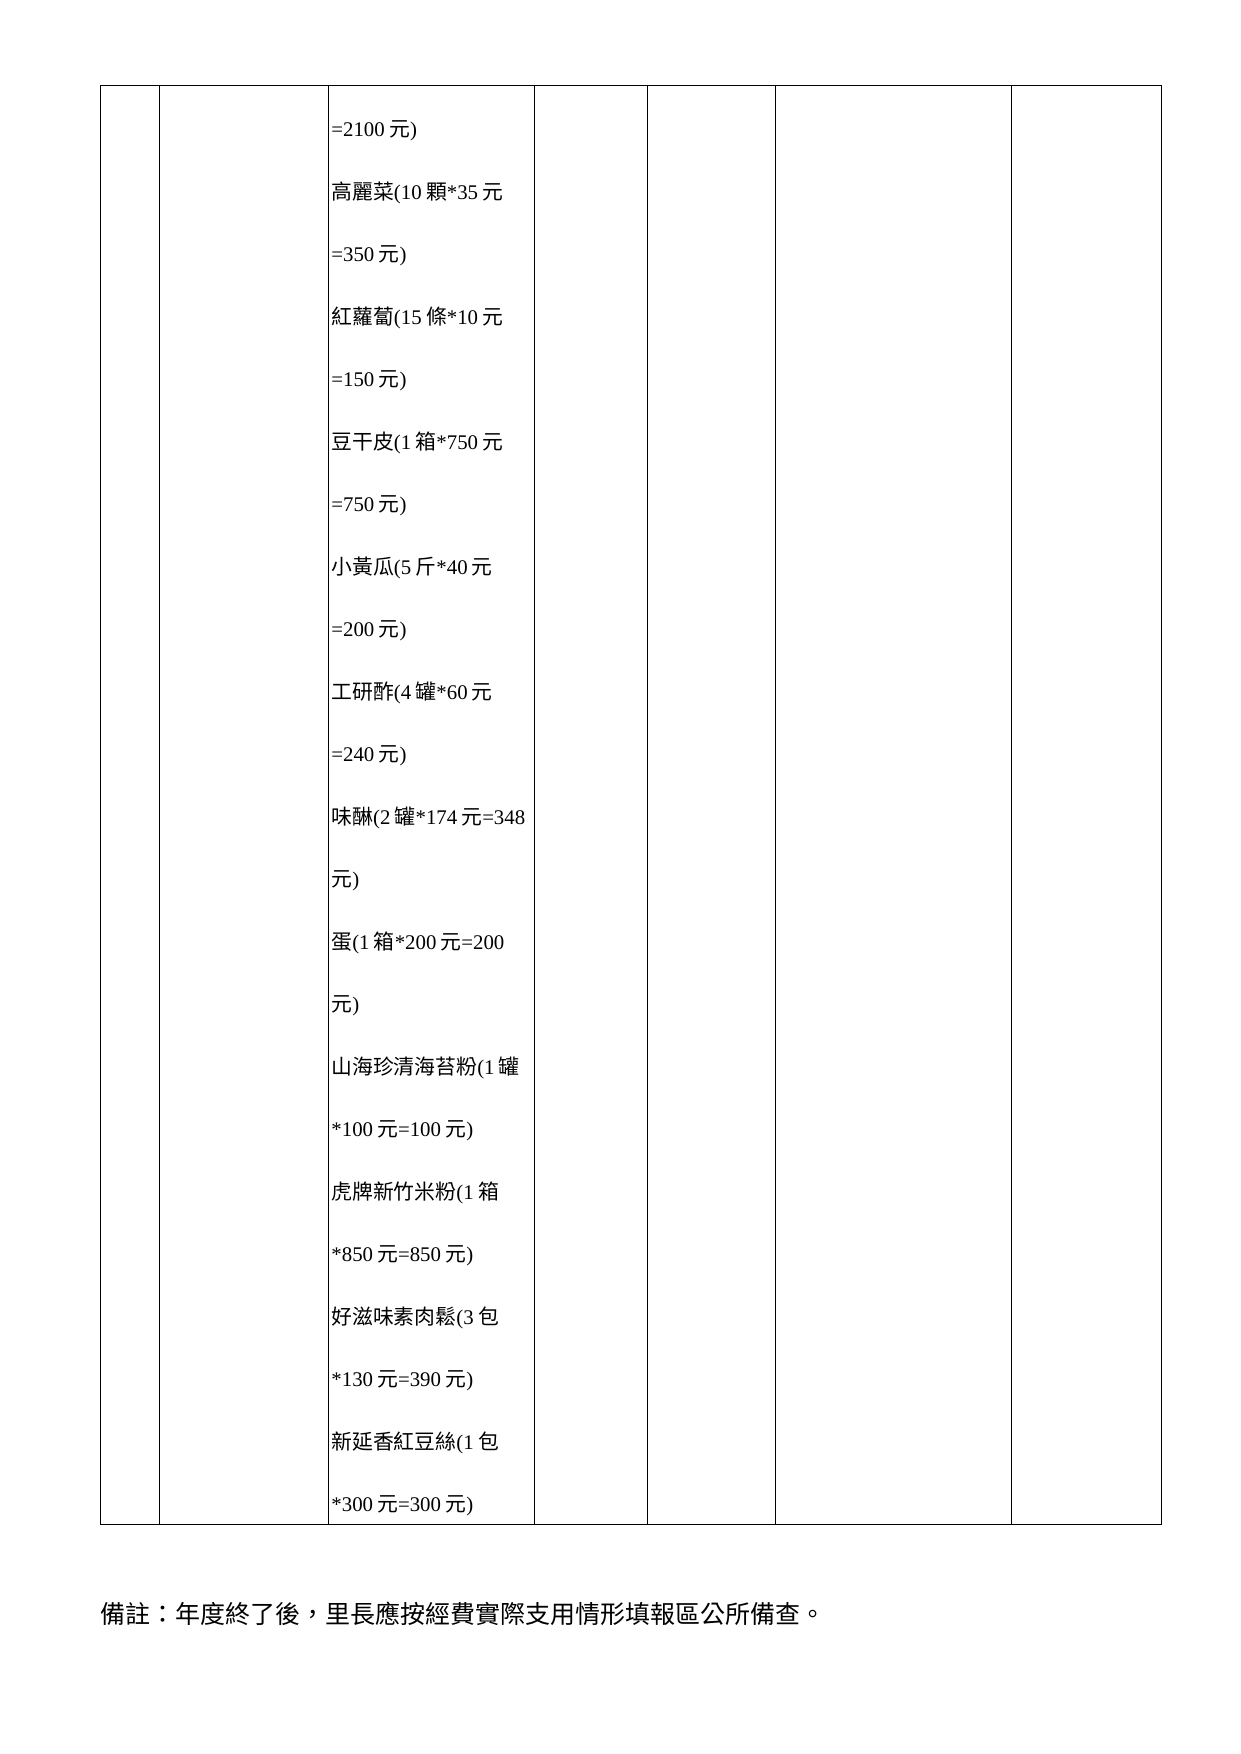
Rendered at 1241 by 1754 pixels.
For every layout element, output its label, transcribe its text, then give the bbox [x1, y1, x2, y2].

table_cell [101, 86, 159, 1523]
table_cell [160, 86, 328, 1523]
table_cell =2100元) 高麗菜(10顆*35元=350元) 紅蘿蔔(15條*10元=150元) 豆干皮(1箱*750元=750元) 小黃瓜(5斤*40元=200元) 工研酢(4罐*60元=240元) 味醂(2罐*174元=348元) 蛋(1箱*200元=200元) 山海珍清海苔粉(1罐*100元=100元) 虎牌新竹米粉(1箱*850元=850元) 好滋味素肉鬆(3包*130元=390元) 新延香紅豆絲(1包*300元=300元) [329, 86, 534, 1523]
table_cell [1012, 86, 1161, 1523]
table_cell [535, 86, 647, 1523]
table_cell [648, 86, 775, 1523]
table_cell [776, 86, 1011, 1523]
